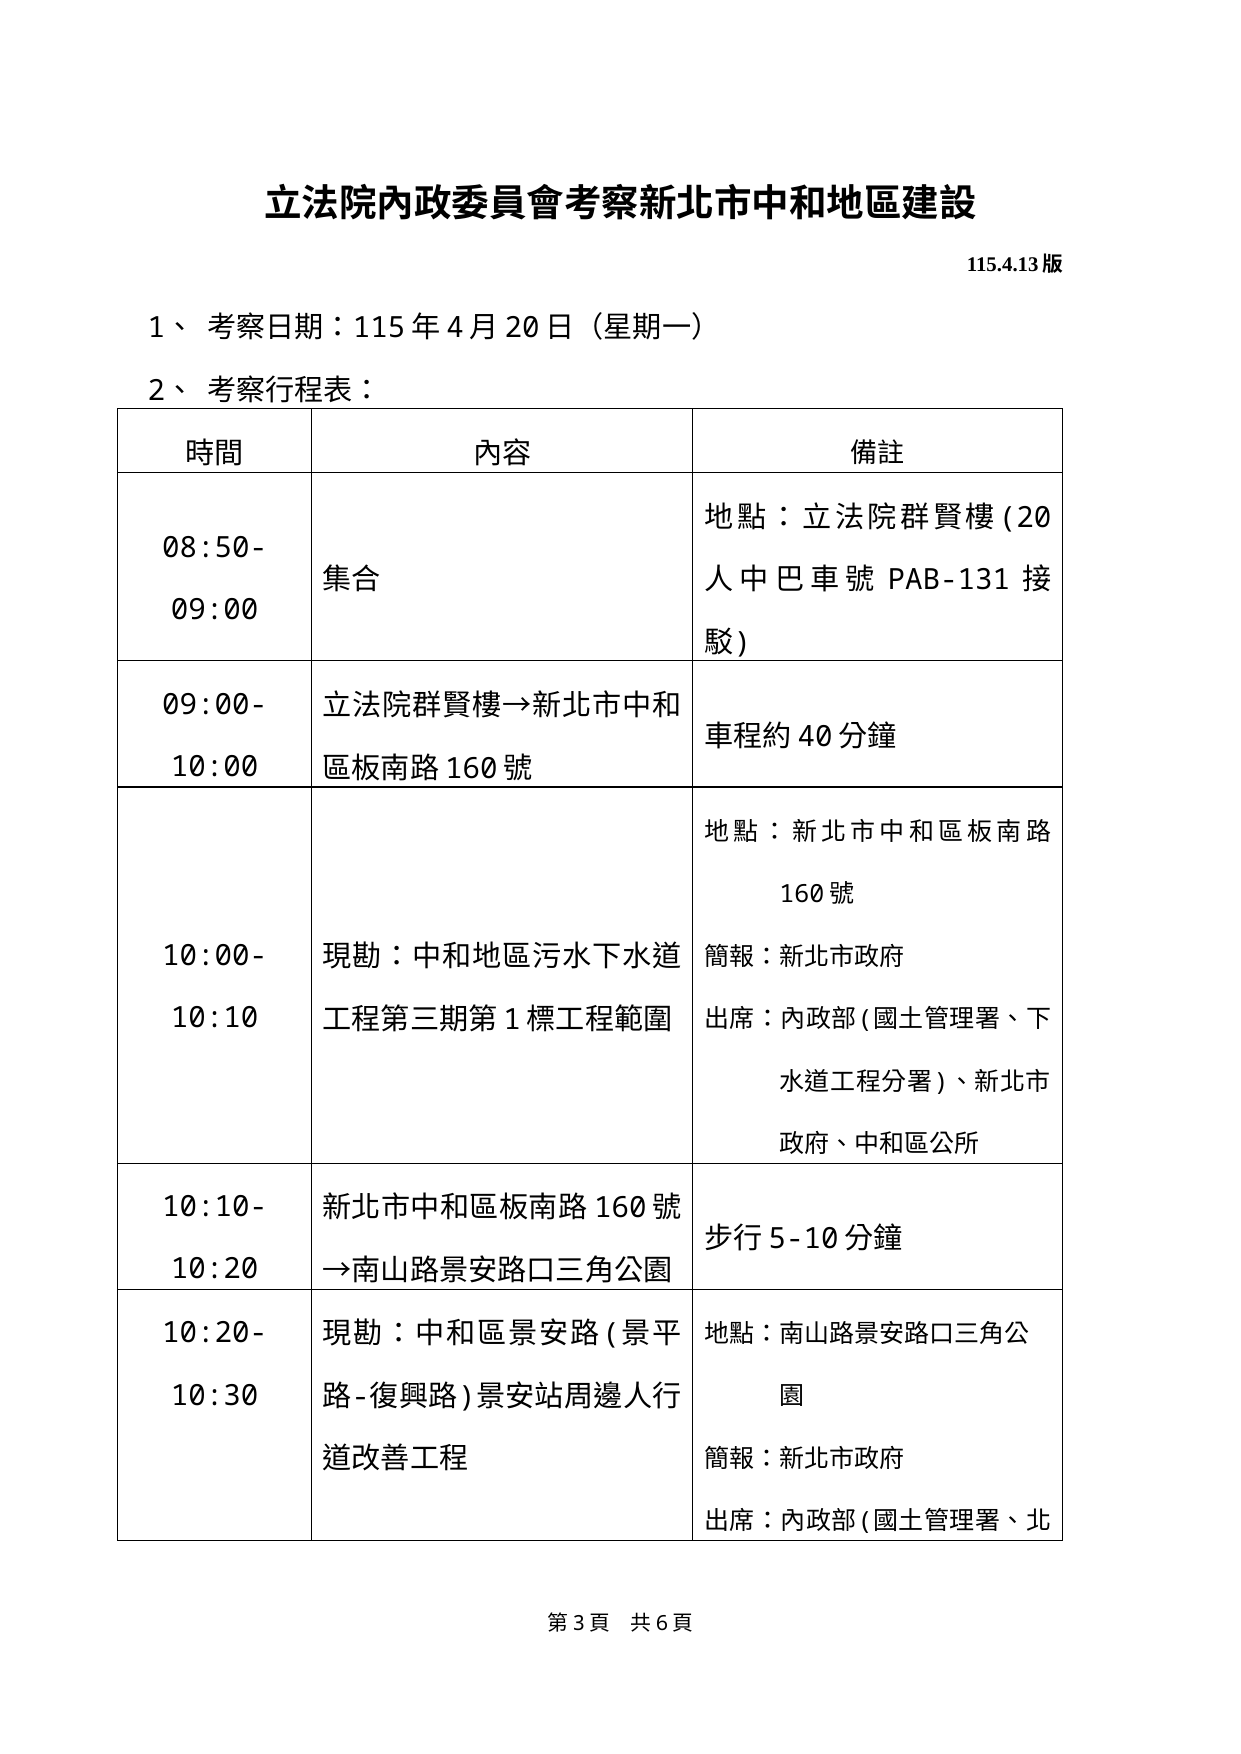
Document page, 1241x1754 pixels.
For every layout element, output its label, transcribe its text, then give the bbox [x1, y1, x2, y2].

table_cell 集合 [312, 473, 692, 660]
table_cell 地點：立法院群賢樓(20人中巴車號PAB-131接駁) [693, 473, 1062, 660]
table_cell 步行5-10分鐘 [693, 1164, 1062, 1288]
list 考察行程表： [147, 346, 1092, 408]
list 考察日期：115年4月20日（星期一） [147, 283, 1092, 346]
table_cell 10:00-10:10 [118, 788, 311, 1162]
table_header 備註 [693, 409, 1062, 472]
table_cell 10:20-10:30 [118, 1290, 311, 1539]
text 立法院內政委員會考察新北市中和地區建設 [148, 158, 1092, 221]
table_cell 10:10-10:20 [118, 1164, 311, 1288]
table_cell 08:50-09:00 [118, 473, 311, 660]
table_cell 09:00-10:00 [118, 661, 311, 786]
table_cell 立法院群賢樓→新北市中和區板南路160號 [312, 661, 692, 786]
table_header 時間 [118, 409, 311, 472]
table_header 內容 [312, 409, 692, 472]
table_cell 現勘：中和地區污水下水道工程第三期第1標工程範圍 [312, 788, 692, 1162]
text 115.4.13版 [148, 221, 1063, 283]
table_cell 地點：南山路景安路口三角公園 簡報：新北市政府 出席：內政部(國土管理署、北 [693, 1290, 1062, 1539]
table_cell 新北市中和區板南路160號→南山路景安路口三角公園 [312, 1164, 692, 1288]
table_cell 現勘：中和區景安路(景平路-復興路)景安站周邊人行道改善工程 [312, 1290, 692, 1539]
table_cell 車程約40分鐘 [693, 661, 1062, 786]
table_cell 地點：新北市中和區板南路160號 簡報：新北市政府 出席：內政部(國土管理署、下水道工程分署)、新北市政府、中和區公所 [693, 788, 1062, 1162]
